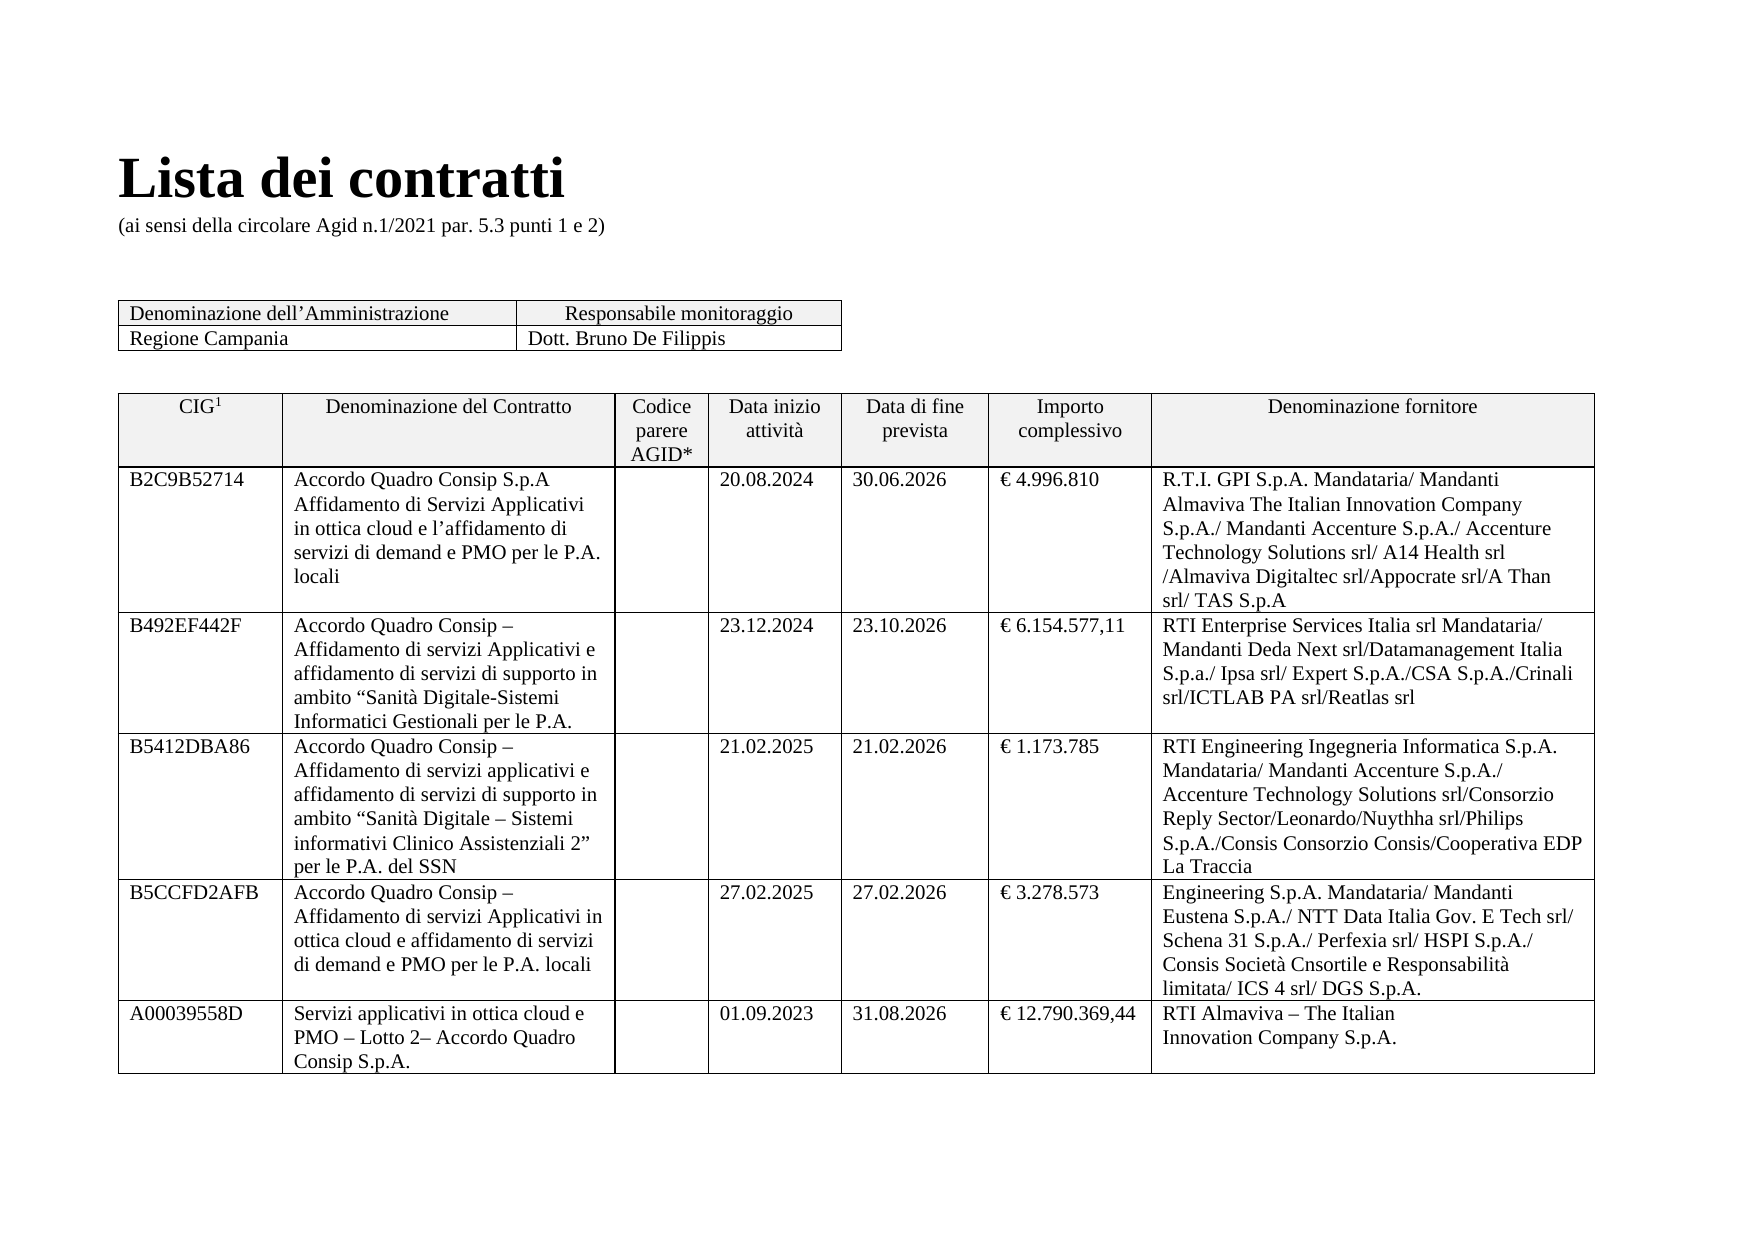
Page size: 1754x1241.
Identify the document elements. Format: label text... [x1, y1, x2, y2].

table_cell 23.12.2024 [709, 613, 841, 733]
table_cell [616, 880, 708, 1000]
table_header Data inizio attività [709, 394, 841, 466]
table_cell 27.02.2025 [709, 880, 841, 1000]
table_cell RTI Engineering Ingegneria Informatica S.p.A. Mandataria/ Mandanti Accenture S.p.A./ Accenture Technology Solutions srl/Consorzio Reply Sector/Leonardo/Nuythha srl/Philips S.p.A./Consis Consorzio Consis/Cooperativa EDP La Traccia [1152, 734, 1594, 878]
table_cell Accordo Quadro Consip S.p.A Affidamento di Servizi Applicativi in ottica cloud e l’affidamento di servizi di demand e PMO per le P.A. locali [283, 468, 614, 612]
table_cell € 1.173.785 [989, 734, 1151, 878]
table_header Denominazione del Contratto [283, 394, 614, 466]
table_header Denominazione fornitore [1152, 394, 1594, 466]
table_cell 21.02.2026 [842, 734, 988, 878]
table_header Data di fine prevista [842, 394, 988, 466]
table_cell A00039558D [119, 1001, 282, 1073]
table_cell Accordo Quadro Consip – Affidamento di servizi Applicativi in ottica cloud e affidamento di servizi di demand e PMO per le P.A. locali [283, 880, 614, 1000]
table_cell RTI Almaviva – The Italian Innovation Company S.p.A. [1152, 1001, 1594, 1073]
table_cell B5412DBA86 [119, 734, 282, 878]
table_cell € 12.790.369,44 [989, 1001, 1151, 1073]
table_cell [616, 1001, 708, 1073]
table_cell B5CCFD2AFB [119, 880, 282, 1000]
table_cell € 6.154.577,11 [989, 613, 1151, 733]
table_cell 27.02.2026 [842, 880, 988, 1000]
table_header Codice parere AGID* [616, 394, 708, 466]
table_header CIG1 [119, 394, 282, 466]
table_cell Engineering S.p.A. Mandataria/ Mandanti Eustena S.p.A./ NTT Data Italia Gov. E Tech srl/ Schena 31 S.p.A./ Perfexia srl/ HSPI S.p.A./ Consis Società Cnsortile e Responsabilità limitata/ ICS 4 srl/ DGS S.p.A. [1152, 880, 1594, 1000]
table_cell RTI Enterprise Services Italia srl Mandataria/ Mandanti Deda Next srl/Datamanagement Italia S.p.a./ Ipsa srl/ Expert S.p.A./CSA S.p.A./Crinali srl/ICTLAB PA srl/Reatlas srl [1152, 613, 1594, 733]
table_header Responsabile monitoraggio [517, 301, 841, 325]
table_cell [616, 468, 708, 612]
table_cell Regione Campania [119, 326, 516, 350]
table_cell 21.02.2025 [709, 734, 841, 878]
table_cell Accordo Quadro Consip – Affidamento di servizi Applicativi e affidamento di servizi di supporto in ambito “Sanità Digitale-Sistemi Informatici Gestionali per le P.A. [283, 613, 614, 733]
table_cell R.T.I. GPI S.p.A. Mandataria/ Mandanti Almaviva The Italian Innovation Company S.p.A./ Mandanti Accenture S.p.A./ Accenture Technology Solutions srl/ A14 Health srl /Almaviva Digitaltec srl/Appocrate srl/A Than srl/ TAS S.p.A [1152, 468, 1594, 612]
table_cell [616, 613, 708, 733]
table_cell € 4.996.810 [989, 468, 1151, 612]
table_cell 20.08.2024 [709, 468, 841, 612]
subtitle (ai sensi della circolare Agid n.1/2021 par. 5.3 punti 1 e 2) [118, 213, 1606, 237]
subtitle Lista dei contratti [118, 143, 1606, 210]
table_cell 23.10.2026 [842, 613, 988, 733]
table_cell [616, 734, 708, 878]
table_header Importo complessivo [989, 394, 1151, 466]
table_cell € 3.278.573 [989, 880, 1151, 1000]
table_cell 31.08.2026 [842, 1001, 988, 1073]
table_cell 01.09.2023 [709, 1001, 841, 1073]
table_cell Dott. Bruno De Filippis [517, 326, 841, 350]
table_cell B2C9B52714 [119, 468, 282, 612]
table_cell 30.06.2026 [842, 468, 988, 612]
table_header Denominazione dell’Amministrazione [119, 301, 516, 325]
table_cell Servizi applicativi in ottica cloud e PMO – Lotto 2– Accordo Quadro Consip S.p.A. [283, 1001, 614, 1073]
table_cell Accordo Quadro Consip – Affidamento di servizi applicativi e affidamento di servizi di supporto in ambito “Sanità Digitale – Sistemi informativi Clinico Assistenziali 2” per le P.A. del SSN [283, 734, 614, 878]
table_cell B492EF442F [119, 613, 282, 733]
